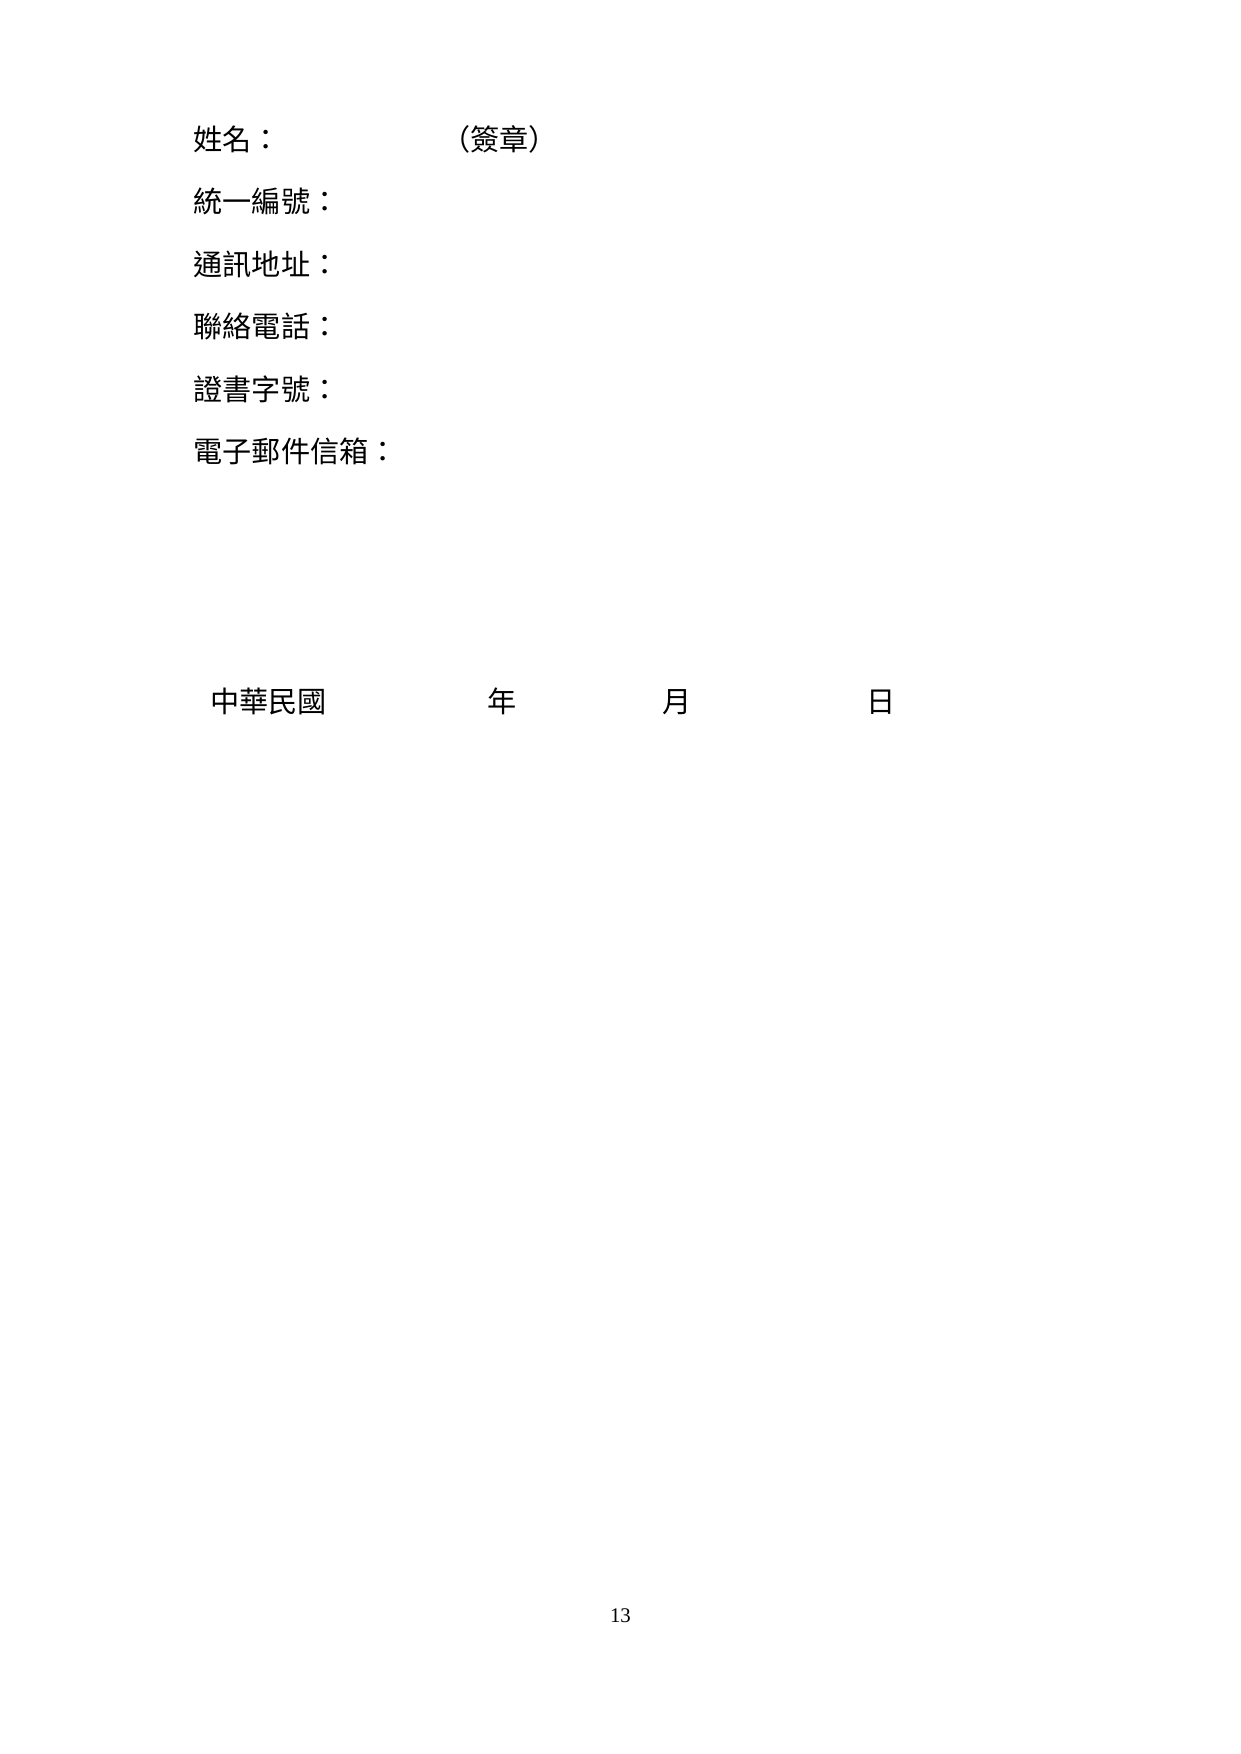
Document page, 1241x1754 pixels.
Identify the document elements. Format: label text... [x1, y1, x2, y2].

text 聯絡電話： [186, 283, 1053, 346]
text 中華民國 年 月 日 [187, 658, 1053, 721]
text 證書字號： [186, 346, 1053, 408]
text 通訊地址： [186, 221, 1053, 283]
text 電子郵件信箱： [186, 408, 1053, 471]
text 姓名： （簽章） [186, 96, 1053, 158]
text 統一編號： [186, 158, 1053, 221]
